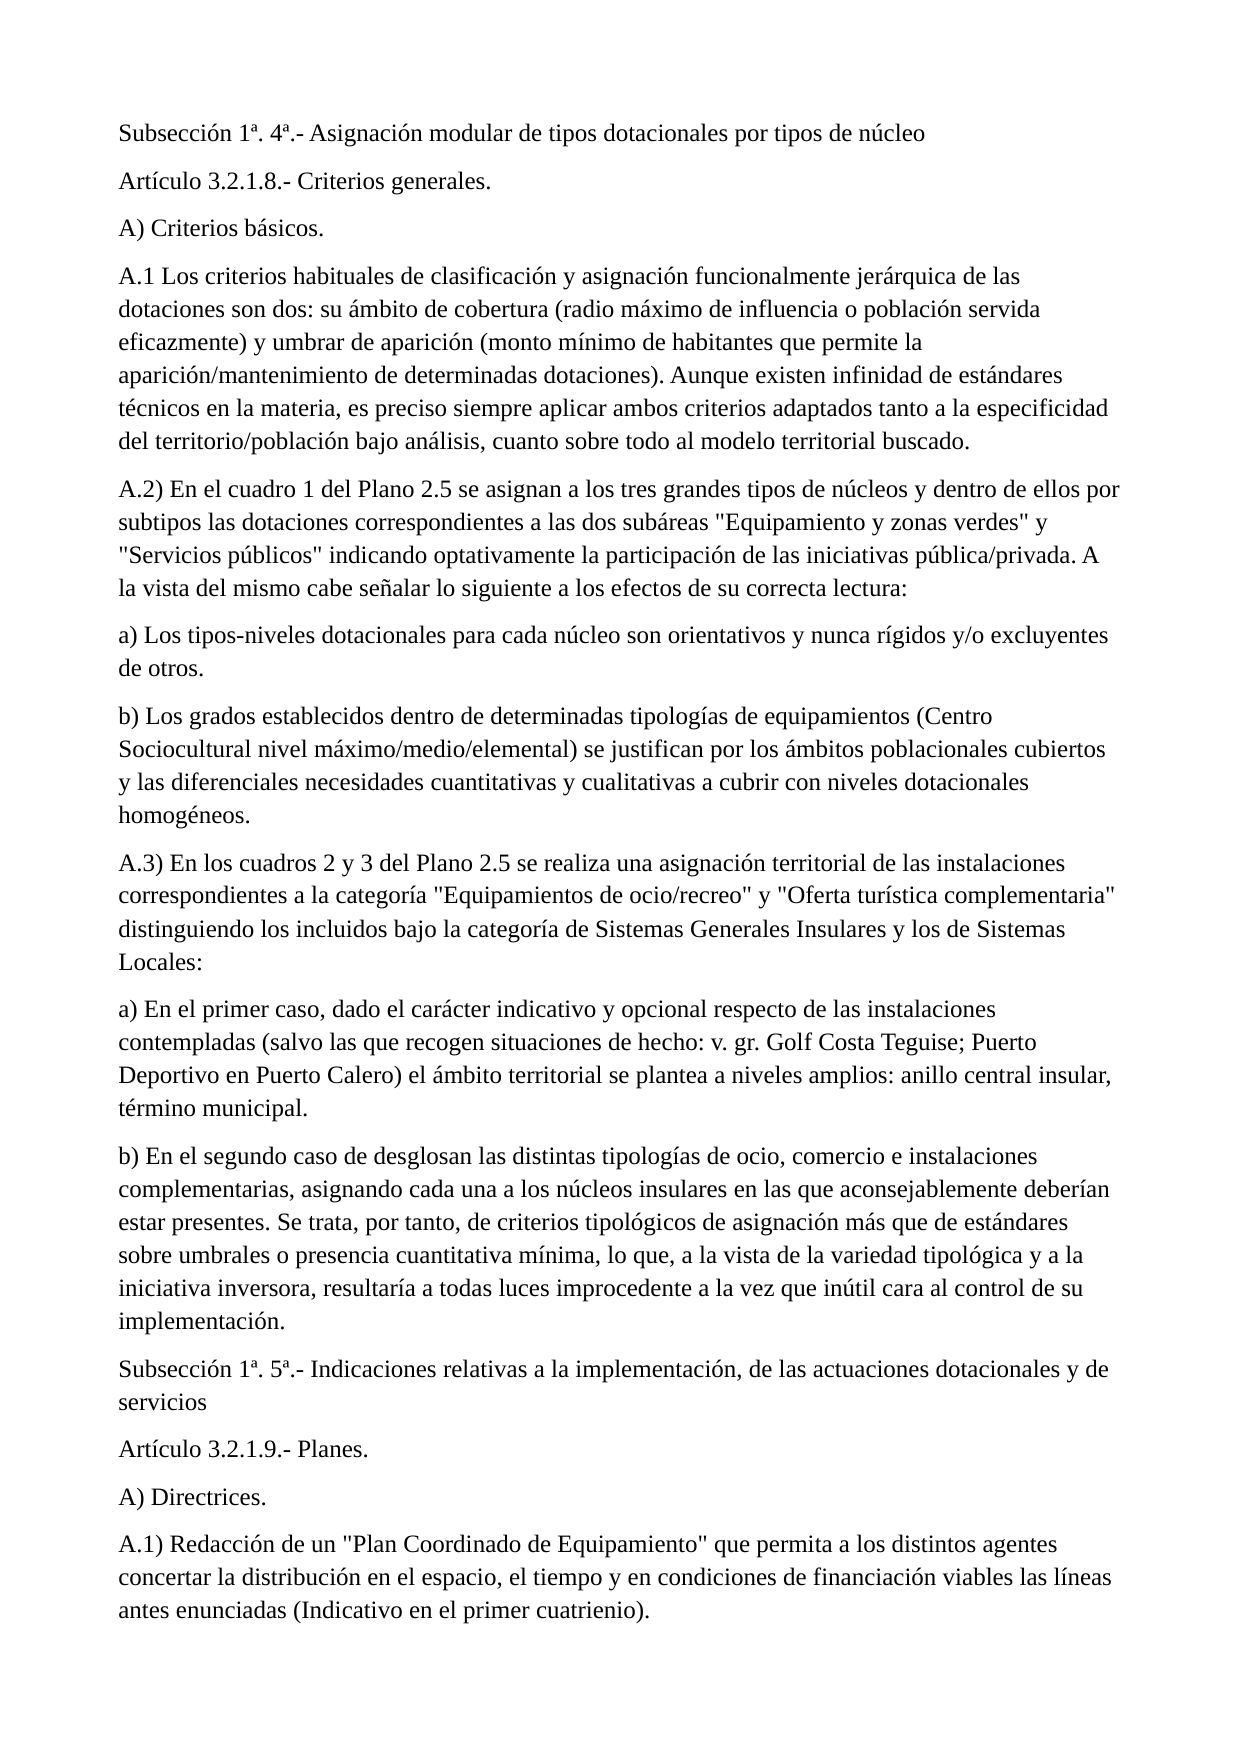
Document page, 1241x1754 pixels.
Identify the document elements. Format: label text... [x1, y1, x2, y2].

text A.3) En los cuadros 2 y 3 del Plano 2.5 se realiza una asignación territorial de las instalaciones correspondientes a la categoría "Equipamientos de ocio/recreo" y "Oferta turística complementaria" distinguiendo los incluidos bajo la categoría de Sistemas Generales Insulares y los de Sistemas Locales: [118, 848, 1122, 975]
text A.2) En el cuadro 1 del Plano 2.5 se asignan a los tres grandes tipos de núcleos y dentro de ellos por subtipos las dotaciones correspondientes a las dos subáreas "Equipamiento y zonas verdes" y "Servicios públicos" indicando optativamente la participación de las iniciativas pública/privada. A la vista del mismo cabe señalar lo siguiente a los efectos de su correcta lectura: [118, 474, 1122, 601]
text a) Los tipos-niveles dotacionales para cada núcleo son orientativos y nunca rígidos y/o excluyentes de otros. [118, 620, 1122, 682]
text A) Criterios básicos. [118, 213, 1122, 242]
text Artículo 3.2.1.9.- Planes. [118, 1434, 1122, 1463]
text A.1) Redacción de un "Plan Coordinado de Equipamiento" que permita a los distintos agentes concertar la distribución en el espacio, el tiempo y en condiciones de financiación viables las líneas antes enunciadas (Indicativo en el primer cuatrienio). [118, 1529, 1122, 1624]
text A.1 Los criterios habituales de clasificación y asignación funcionalmente jerárquica de las dotaciones son dos: su ámbito de cobertura (radio máximo de influencia o población servida eficazmente) y umbrar de aparición (monto mínimo de habitantes que permite la aparición/mantenimiento de determinadas dotaciones). Aunque existen infinidad de estándares técnicos en la materia, es preciso siempre aplicar ambos criterios adaptados tanto a la especificidad del territorio/población bajo análisis, cuanto sobre todo al modelo territorial buscado. [118, 261, 1122, 455]
text A) Directrices. [118, 1482, 1122, 1511]
text Artículo 3.2.1.8.- Criterios generales. [118, 166, 1122, 194]
text a) En el primer caso, dado el carácter indicativo y opcional respecto de las instalaciones contempladas (salvo las que recogen situaciones de hecho: v. gr. Golf Costa Teguise; Puerto Deportivo en Puerto Calero) el ámbito territorial se plantea a niveles amplios: anillo central insular, término municipal. [118, 994, 1122, 1122]
text b) Los grados establecidos dentro de determinadas tipologías de equipamientos (Centro Sociocultural nivel máximo/medio/elemental) se justifican por los ámbitos poblacionales cubiertos y las diferenciales necesidades cuantitativas y cualitativas a cubrir con niveles dotacionales homogéneos. [118, 701, 1122, 829]
text b) En el segundo caso de desglosan las distintas tipologías de ocio, comercio e instalaciones complementarias, asignando cada una a los núcleos insulares en las que aconsejablemente deberían estar presentes. Se trata, por tanto, de criterios tipológicos de asignación más que de estándares sobre umbrales o presencia cuantitativa mínima, lo que, a la vista de la variedad tipológica y a la iniciativa inversora, resultaría a todas luces improcedente a la vez que inútil cara al control de su implementación. [118, 1141, 1122, 1335]
text Subsección 1ª. 5ª.- Indicaciones relativas a la implementación, de las actuaciones dotacionales y de servicios [118, 1354, 1122, 1415]
text Subsección 1ª. 4ª.- Asignación modular de tipos dotacionales por tipos de núcleo [118, 118, 1122, 147]
